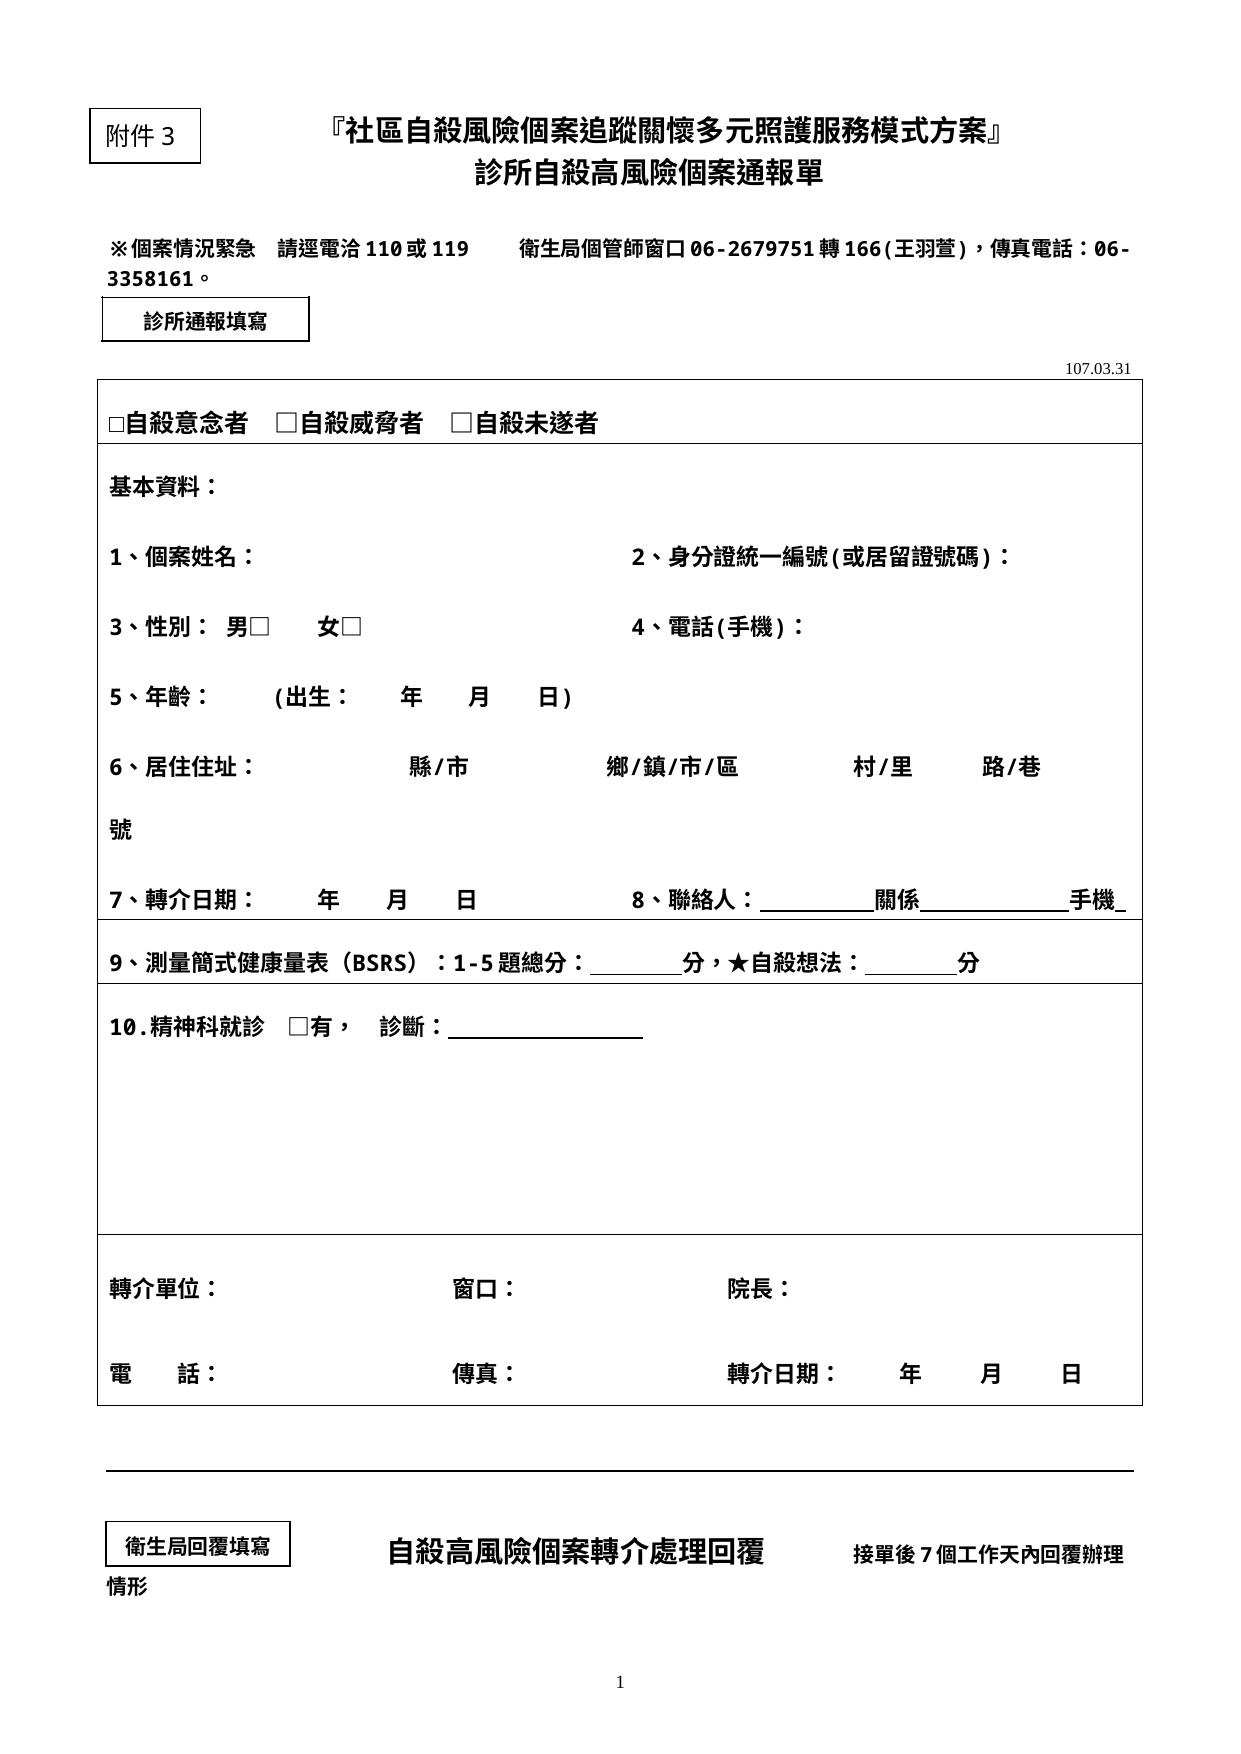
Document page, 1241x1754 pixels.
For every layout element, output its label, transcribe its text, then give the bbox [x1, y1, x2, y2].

table_cell 基本資料： 1、個案姓名： 3、性別： 男□ 女□ 5、年齡： (出生： 年 月 日) [98, 444, 620, 716]
text 診所自殺高風險個案通報單 [106, 150, 1134, 192]
table_cell 轉介單位： 窗口： 院長： 電 話： 傳真： 轉介日期： 年 月 日 [98, 1235, 1142, 1404]
text 衛生局回覆填寫 [122, 1530, 274, 1557]
table_cell 10.精神科就診 □有， 診斷： [98, 984, 1142, 1233]
text 『社區自殺風險個案追蹤關懷多元照護服務模式方案』 [201, 108, 1134, 150]
table_header 107.03.31 [98, 293, 1142, 379]
text 自殺高風險個案轉介處理回覆 接單後7個工作天內回覆辦理情形 [106, 1528, 1134, 1601]
text 自殺高風險個案轉介處理回覆 接單後7個工作天內回覆辦理情形 [107, 1522, 289, 1565]
text 附件3 [105, 117, 185, 153]
text ※個案情況緊急 請逕電洽110或119 衛生局個管師窗口06-2679751轉166(王羽萱)，傳真電話：06-3358161。 [106, 232, 1134, 293]
table_cell 2、身分證統一編號(或居留證號碼)： 4、電話(手機)： [620, 444, 1142, 716]
table_cell □自殺意念者 □自殺威脅者 □自殺未遂者 [98, 380, 1142, 443]
table_cell 8、聯絡人： 關係 手機 [620, 849, 1142, 919]
table_cell 6、居住住址： 縣/市 鄉/鎮/市/區 村/里 路/巷 號 [98, 716, 1142, 849]
table_cell 7、轉介日期： 年 月 日 [98, 849, 620, 919]
table_cell 9、測量簡式健康量表（BSRS）：1-5題總分： 分，★自殺想法： 分 [98, 920, 1142, 982]
